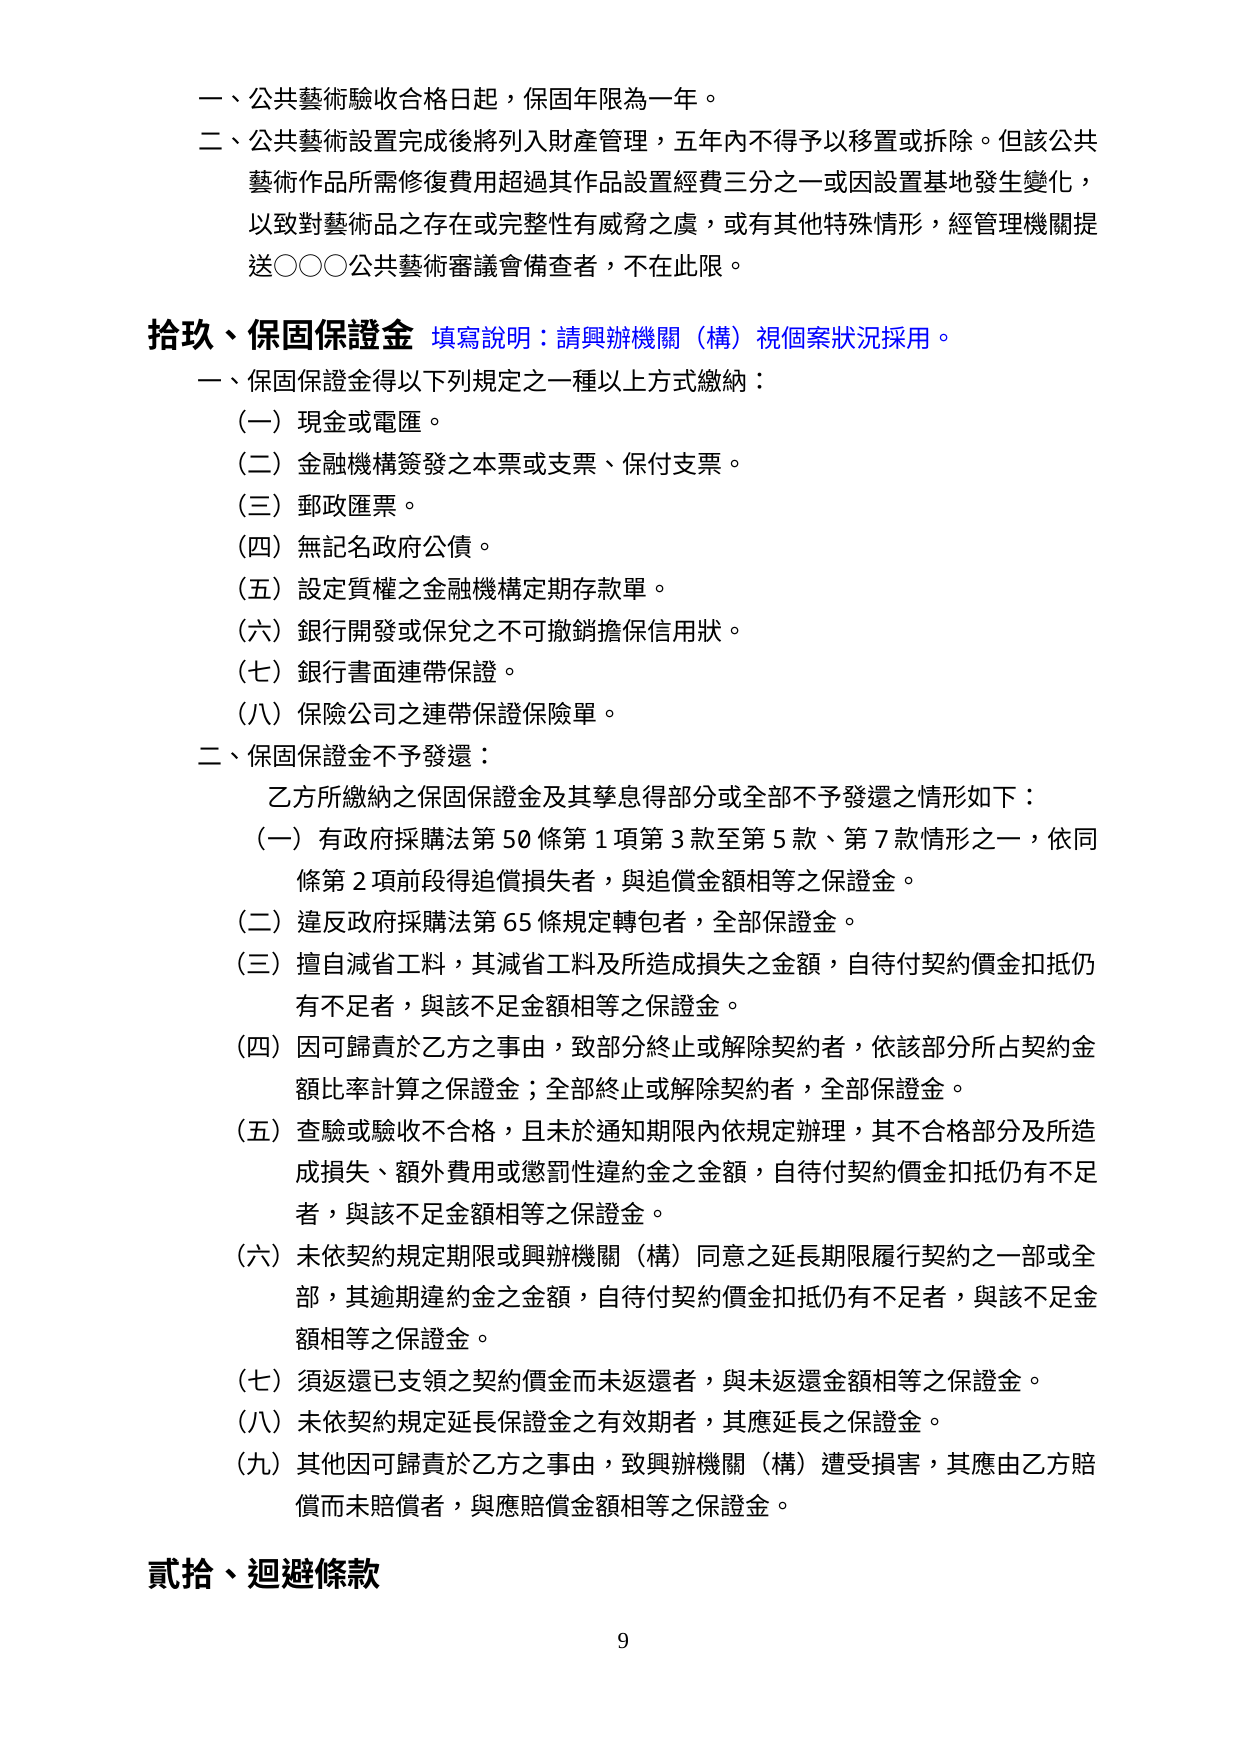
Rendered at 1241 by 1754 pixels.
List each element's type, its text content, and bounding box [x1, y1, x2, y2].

text （五）查驗或驗收不合格，且未於通知期限內依規定辦理，其不合格部分及所造成損失、額外費用或懲罰性違約金之金額，自待付契約價金扣抵仍有不足者，與該不足金額相等之保證金。 [221, 1107, 1098, 1232]
text （四）因可歸責於乙方之事由，致部分終止或解除契約者，依該部分所占契約金額比率計算之保證金；全部終止或解除契約者，全部保證金。 [221, 1023, 1098, 1107]
text 乙方所繳納之保固保證金及其孳息得部分或全部不予發還之情形如下： [148, 773, 1098, 815]
text （六）未依契約規定期限或興辦機關（構）同意之延長期限履行契約之一部或全部，其逾期違約金之金額，自待付契約價金扣抵仍有不足者，與該不足金額相等之保證金。 [221, 1232, 1098, 1357]
text （六）銀行開發或保兌之不可撤銷擔保信用狀。 [148, 607, 1098, 648]
text 二、保固保證金不予發還： [148, 732, 1098, 773]
text （一）現金或電匯。 [148, 398, 1098, 440]
text （九）其他因可歸責於乙方之事由，致興辦機關（構）遭受損害，其應由乙方賠償而未賠償者，與應賠償金額相等之保證金。 [221, 1440, 1098, 1523]
text （七）須返還已支領之契約價金而未返還者，與未返還金額相等之保證金。 [148, 1357, 1098, 1398]
text （四）無記名政府公債。 [148, 523, 1098, 565]
text （八）未依契約規定延長保證金之有效期者，其應延長之保證金。 [148, 1398, 1098, 1440]
text 貳拾、迴避條款 [148, 1548, 1098, 1596]
text 一、公共藝術驗收合格日起，保固年限為一年。 [198, 75, 1098, 117]
text 一、保固保證金得以下列規定之一種以上方式繳納： [148, 357, 1098, 398]
text 拾玖、保固保證金 填寫說明：請興辦機關（構）視個案狀況採用。 [148, 308, 1098, 357]
text （一）有政府採購法第50條第1項第3款至第5款、第7款情形之一，依同條第2項前段得追償損失者，與追償金額相等之保證金。 [148, 815, 1098, 898]
text （五）設定質權之金融機構定期存款單。 [148, 565, 1098, 607]
text （二）金融機構簽發之本票或支票、保付支票。 [148, 440, 1098, 482]
text （二）違反政府採購法第65條規定轉包者，全部保證金。 [148, 898, 1098, 940]
text （三）郵政匯票。 [148, 482, 1098, 523]
text （三）擅自減省工料，其減省工料及所造成損失之金額，自待付契約價金扣抵仍有不足者，與該不足金額相等之保證金。 [221, 940, 1098, 1023]
text （八）保險公司之連帶保證保險單。 [148, 690, 1098, 732]
text 二、公共藝術設置完成後將列入財產管理，五年內不得予以移置或拆除。但該公共藝術作品所需修復費用超過其作品設置經費三分之一或因設置基地發生變化，以致對藝術品之存在或完整性有威脅之虞，或有其他特殊情形，經管理機關提送○○○公共藝術審議會備查者，不在此限。 [198, 117, 1098, 283]
text （七）銀行書面連帶保證。 [148, 648, 1098, 690]
